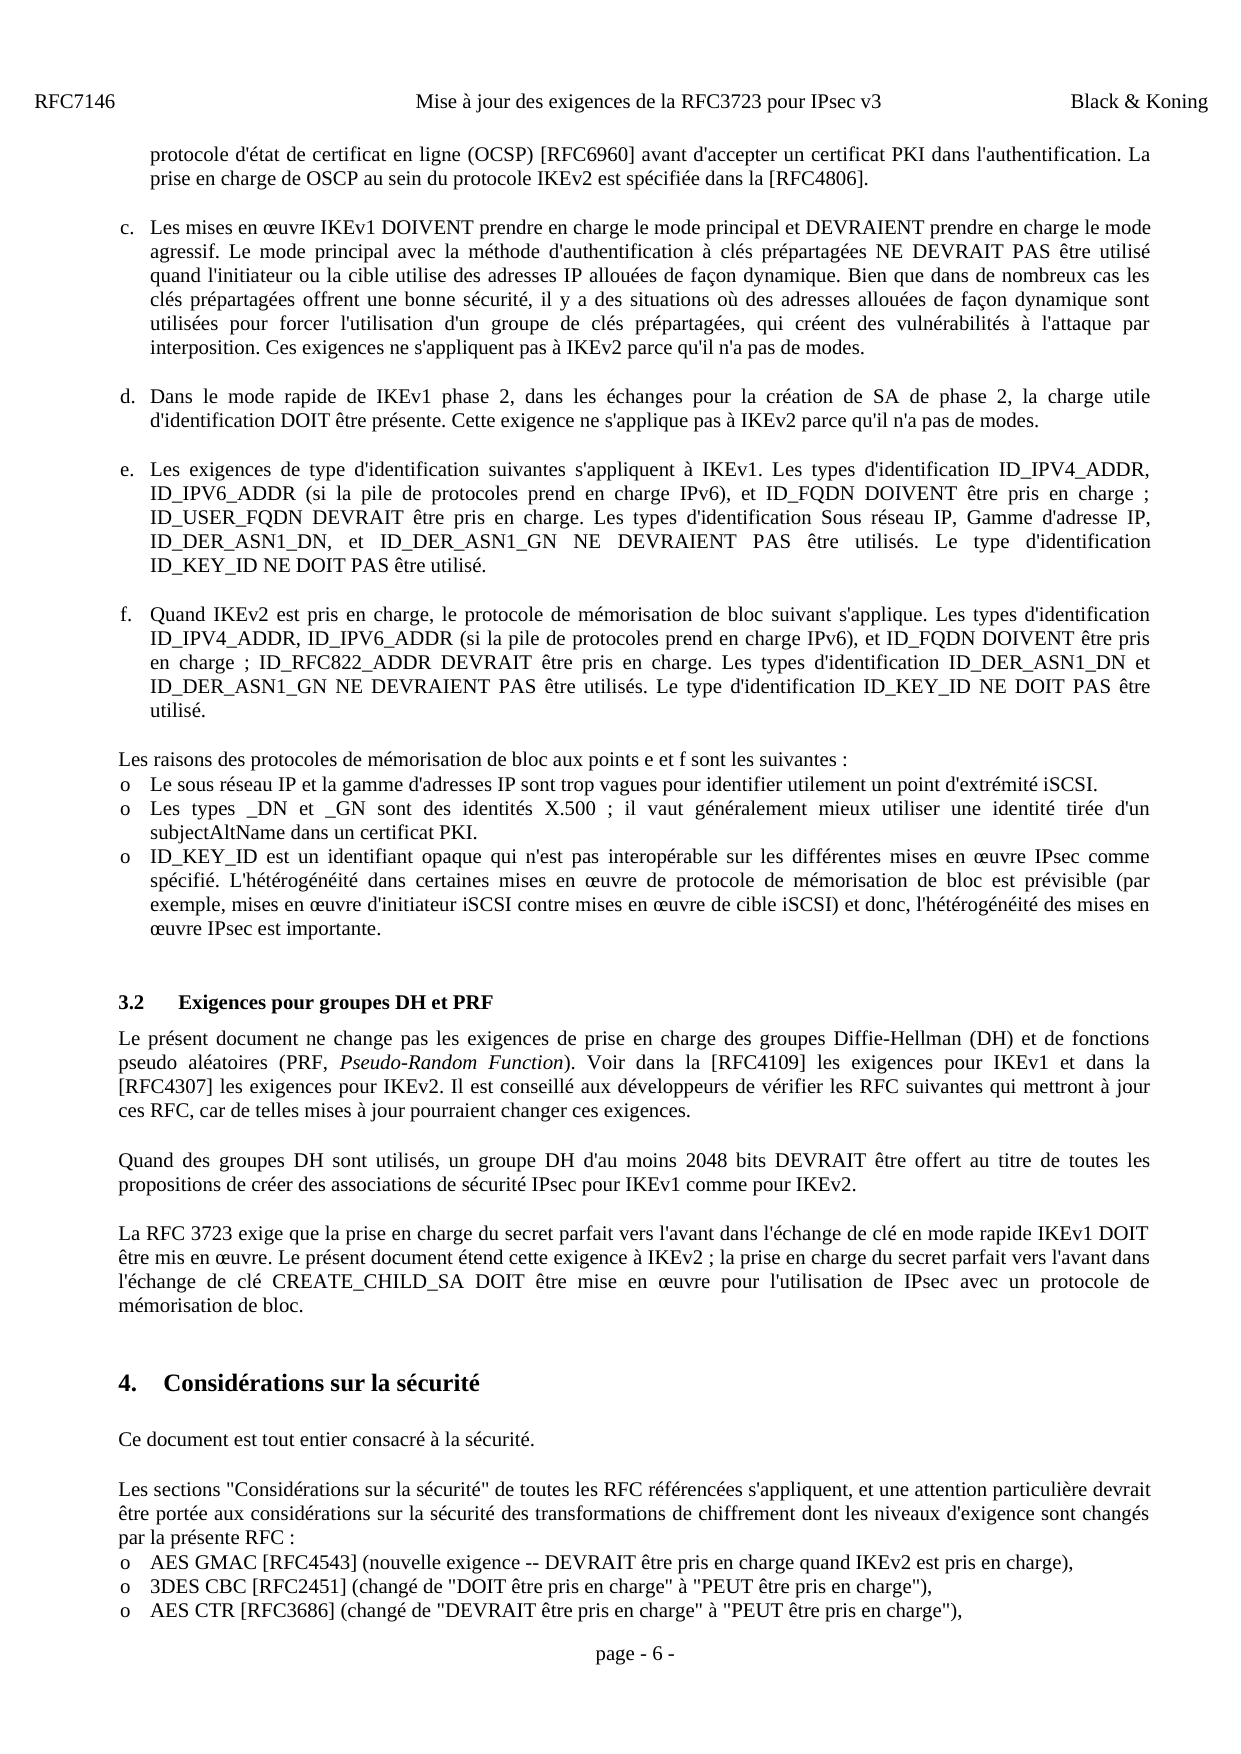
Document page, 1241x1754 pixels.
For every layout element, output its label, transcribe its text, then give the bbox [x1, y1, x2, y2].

text o AES CTR [RFC3686] (changé de "DEVRAIT être pris en charge" à "PEUT être pris en charge"), [120, 1598, 1152, 1622]
subtitle 3.2 Exigences pour groupes DH et PRF [118, 989, 1152, 1014]
text Les raisons des protocoles de mémorisation de bloc aux points e et f sont les suivantes : [118, 747, 1152, 771]
text o 3DES CBC [RFC2451] (changé de "DOIT être pris en charge" à "PEUT être pris en charge"), [120, 1574, 1152, 1598]
text o Les types _DN et _GN sont des identités X.500 ; il vaut généralement mieux utiliser une identité tirée d'un subjectAltName dans un certificat PKI. [120, 796, 1152, 844]
text Quand des groupes DH sont utilisés, un groupe DH d'au moins 2048 bits DEVRAIT être offert au titre de toutes les propositions de créer des associations de sécurité IPsec pour IKEv1 comme pour IKEv2. [118, 1148, 1152, 1196]
text La RFC 3723 exige que la prise en charge du secret parfait vers l'avant dans l'échange de clé en mode rapide IKEv1 DOIT être mis en œuvre. Le présent document étend cette exigence à IKEv2 ; la prise en charge du secret parfait vers l'avant dans l'échange de clé CREATE_CHILD_SA DOIT être mise en œuvre pour l'utilisation de IPsec avec un protocole de mémorisation de bloc. [118, 1221, 1152, 1317]
text d. Dans le mode rapide de IKEv1 phase 2, dans les échanges pour la création de SA de phase 2, la charge utile d'identification DOIT être présente. Cette exigence ne s'applique pas à IKEv2 parce qu'il n'a pas de modes. [120, 384, 1152, 432]
text c. Les mises en œuvre IKEv1 DOIVENT prendre en charge le mode principal et DEVRAIENT prendre en charge le mode agressif. Le mode principal avec la méthode d'authentification à clés prépartagées NE DEVRAIT PAS être utilisé quand l'initiateur ou la cible utilise des adresses IP allouées de façon dynamique. Bien que dans de nombreux cas les clés prépartagées offrent une bonne sécurité, il y a des situations où des adresses allouées de façon dynamique sont utilisées pour forcer l'utilisation d'un groupe de clés prépartagées, qui créent des vulnérabilités à l'attaque par interposition. Ces exigences ne s'appliquent pas à IKEv2 parce qu'il n'a pas de modes. [120, 215, 1152, 359]
text protocole d'état de certificat en ligne (OCSP) [RFC6960] avant d'accepter un certificat PKI dans l'authentification. La prise en charge de OSCP au sein du protocole IKEv2 est spécifiée dans la [RFC4806]. [120, 142, 1152, 190]
text Le présent document ne change pas les exigences de prise en charge des groupes Diffie-Hellman (DH) et de fonctions pseudo aléatoires (PRF, Pseudo-Random Function). Voir dans la [RFC4109] les exigences pour IKEv1 et dans la [RFC4307] les exigences pour IKEv2. Il est conseillé aux développeurs de vérifier les RFC suivantes qui mettront à jour ces RFC, car de telles mises à jour pourraient changer ces exigences. [118, 1026, 1152, 1122]
text Les sections "Considérations sur la sécurité" de toutes les RFC référencées s'appliquent, et une attention particulière devrait être portée aux considérations sur la sécurité des transformations de chiffrement dont les niveaux d'exigence sont changés par la présente RFC : [118, 1477, 1152, 1549]
text e. Les exigences de type d'identification suivantes s'appliquent à IKEv1. Les types d'identification ID_IPV4_ADDR, ID_IPV6_ADDR (si la pile de protocoles prend en charge IPv6), et ID_FQDN DOIVENT être pris en charge ; ID_USER_FQDN DEVRAIT être pris en charge. Les types d'identification Sous réseau IP, Gamme d'adresse IP, ID_DER_ASN1_DN, et ID_DER_ASN1_GN NE DEVRAIENT PAS être utilisés. Le type d'identification ID_KEY_ID NE DOIT PAS être utilisé. [120, 457, 1152, 577]
text o AES GMAC [RFC4543] (nouvelle exigence -- DEVRAIT être pris en charge quand IKEv2 est pris en charge), [120, 1549, 1152, 1574]
text Ce document est tout entier consacré à la sécurité. [118, 1427, 1152, 1451]
text o ID_KEY_ID est un identifiant opaque qui n'est pas interopérable sur les différentes mises en œuvre IPsec comme spécifié. L'hétérogénéité dans certaines mises en œuvre de protocole de mémorisation de bloc est prévisible (par exemple, mises en œuvre d'initiateur iSCSI contre mises en œuvre de cible iSCSI) et donc, l'hétérogénéité des mises en œuvre IPsec est importante. [120, 844, 1152, 940]
text f. Quand IKEv2 est pris en charge, le protocole de mémorisation de bloc suivant s'applique. Les types d'identification ID_IPV4_ADDR, ID_IPV6_ADDR (si la pile de protocoles prend en charge IPv6), et ID_FQDN DOIVENT être pris en charge ; ID_RFC822_ADDR DEVRAIT être pris en charge. Les types d'identification ID_DER_ASN1_DN et ID_DER_ASN1_GN NE DEVRAIENT PAS être utilisés. Le type d'identification ID_KEY_ID NE DOIT PAS être utilisé. [120, 602, 1152, 722]
subtitle 4. Considérations sur la sécurité [118, 1368, 1152, 1396]
text o Le sous réseau IP et la gamme d'adresses IP sont trop vagues pour identifier utilement un point d'extrémité iSCSI. [120, 771, 1152, 796]
